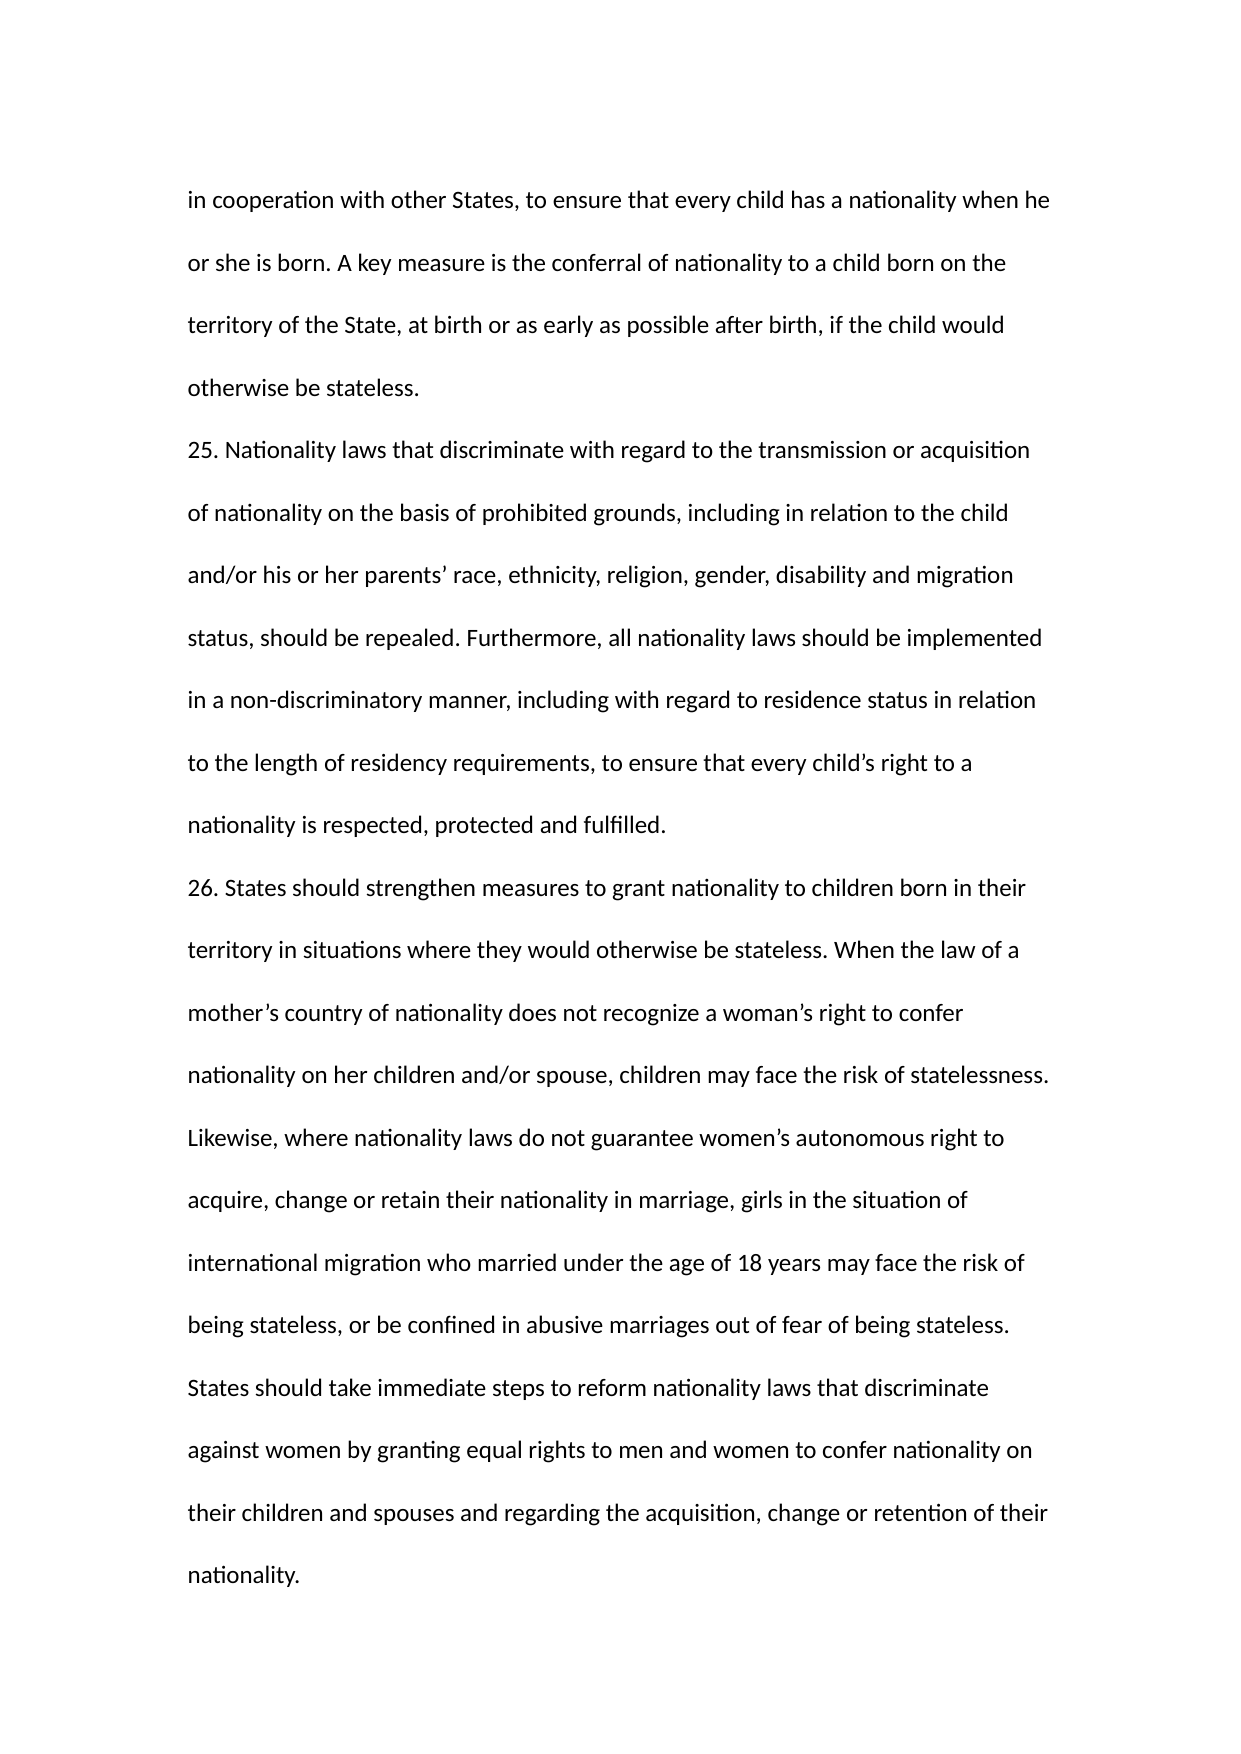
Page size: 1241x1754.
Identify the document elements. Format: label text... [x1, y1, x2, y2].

text in cooperation with other States, to ensure that every child has a nationality when he or she is born. A key measure is the conferral of nationality to a child born on the territory of the State, at birth or as early as possible after birth, if the child would otherwise be stateless. [187, 158, 1053, 408]
text 25. Nationality laws that discriminate with regard to the transmission or acquisition of nationality on the basis of prohibited grounds, including in relation to the child and/or his or her parents’ race, ethnicity, religion, gender, disability and migration status, should be repealed. Furthermore, all nationality laws should be implemented in a non-discriminatory manner, including with regard to residence status in relation to the length of residency requirements, to ensure that every child’s right to a nationality is respected, protected and fulfilled. [187, 408, 1053, 846]
text 26. States should strengthen measures to grant nationality to children born in their territory in situations where they would otherwise be stateless. When the law of a mother’s country of nationality does not recognize a woman’s right to confer nationality on her children and/or spouse, children may face the risk of statelessness. Likewise, where nationality laws do not guarantee women’s autonomous right to acquire, change or retain their nationality in marriage, girls in the situation of international migration who married under the age of 18 years may face the risk of being stateless, or be confined in abusive marriages out of fear of being stateless. States should take immediate steps to reform nationality laws that discriminate against women by granting equal rights to men and women to confer nationality on their children and spouses and regarding the acquisition, change or retention of their nationality. [187, 846, 1053, 1596]
